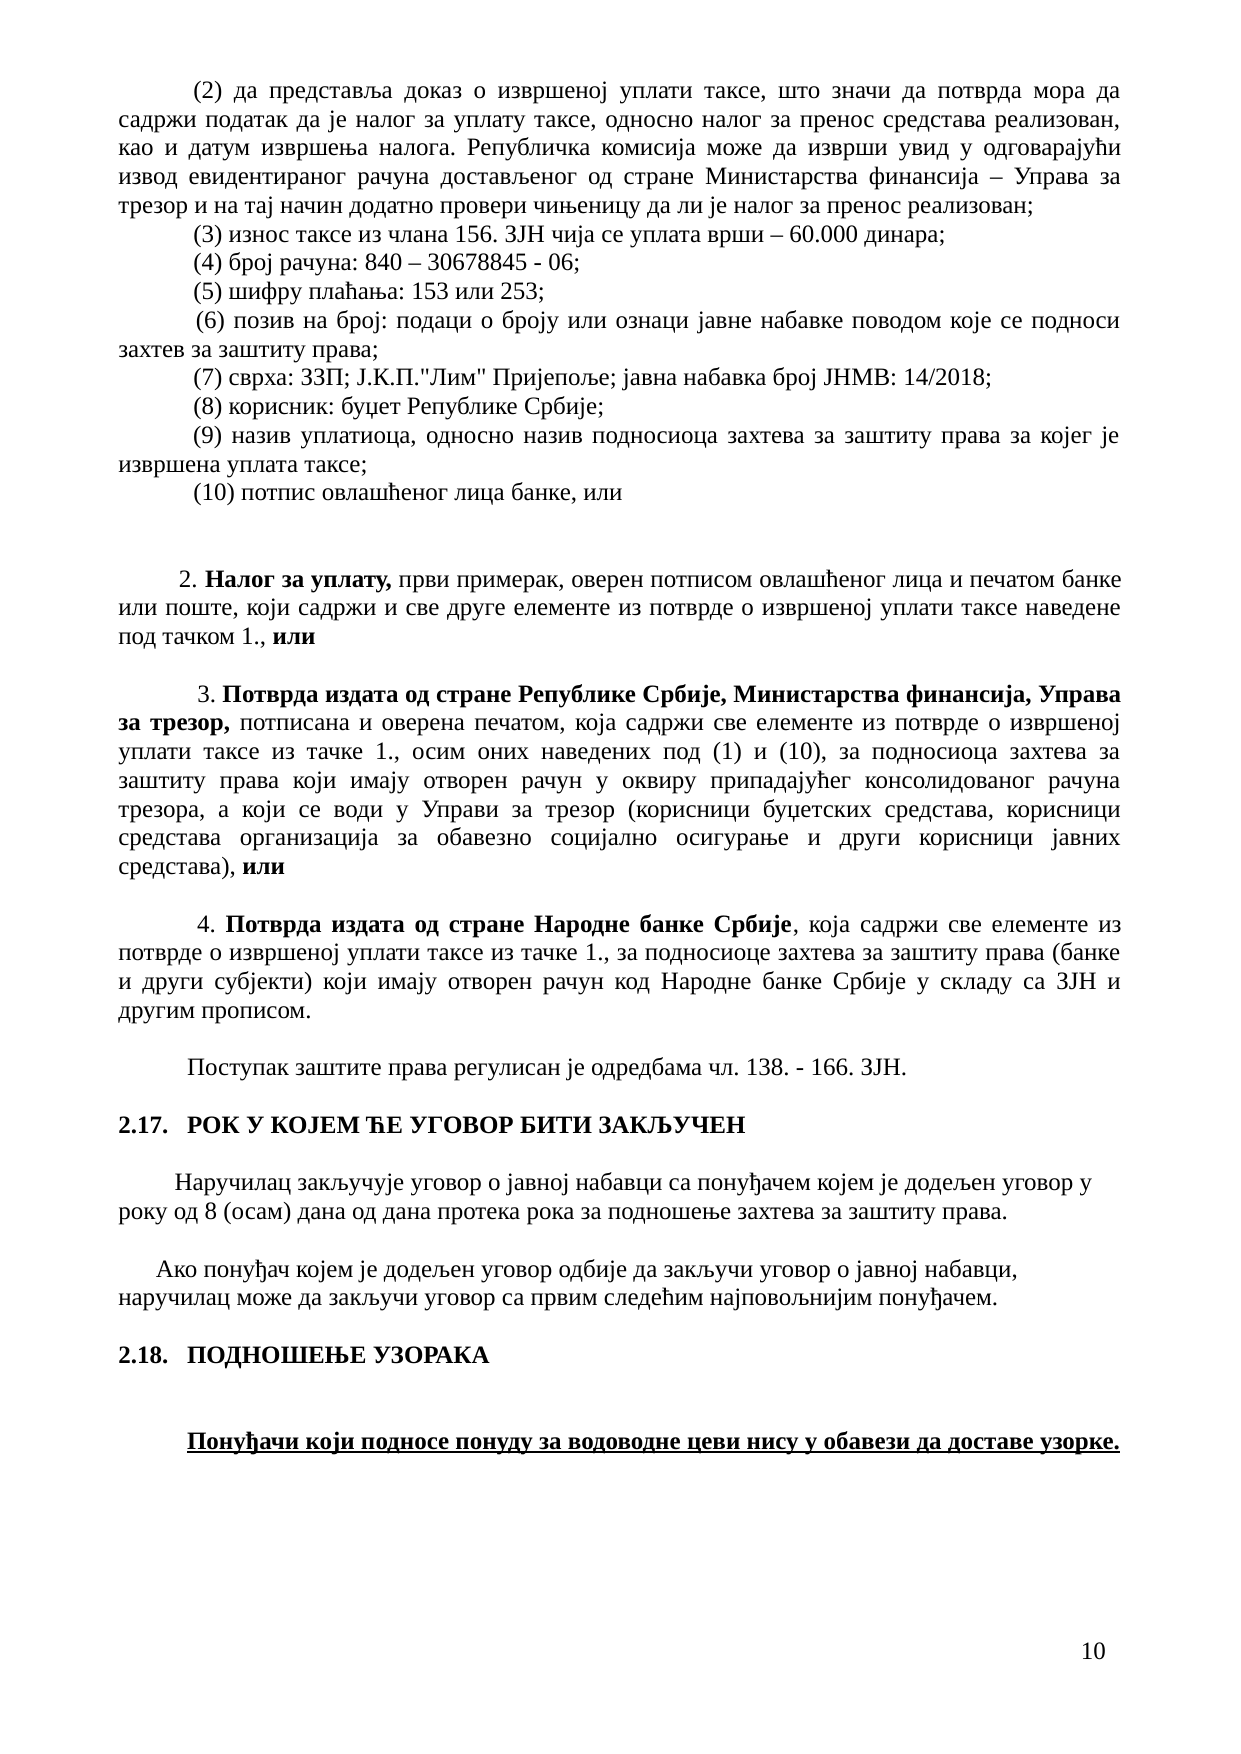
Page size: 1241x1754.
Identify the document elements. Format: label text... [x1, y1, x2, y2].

text 4. Потврда издата од стране Народне банке Србије, која садржи све елементе из потврде о извршеној уплати таксе из тачке 1., за подносиоце захтева за заштиту права (банке и други субјекти) који имају отворен рачун код Народне банке Србије у складу са ЗЈН и другим прописом. [118, 909, 1122, 1024]
text Поступак заштите права регулисан је одредбама чл. 138. - 166. ЗЈН. [118, 1052, 1122, 1081]
text (8) корисник: буџет Републике Србије; [118, 391, 1122, 420]
text Наручилац закључује уговор о јавној набавци са понуђачем којем је додељен уговор у року од 8 (осам) дана од дана протека рока за подношење захтева за заштиту права. [118, 1167, 1122, 1225]
text (7) сврха: ЗЗП; Ј.К.П."Лим" Пријепоље; јавна набавка број ЈНМВ: 14/2018; [118, 362, 1122, 391]
text (10) потпис овлашћеног лица банке, или [118, 477, 1122, 506]
text (6) позив на број: подаци о броју или ознаци јавне набавке поводом које се подноси захтев за заштиту права; [118, 305, 1122, 362]
text 2. Налог за уплату, први примерак, оверен потписом овлашћеног лица и печатом банке или поште, који садржи и све друге елементе из потврде о извршеној уплати таксе наведене под тачком 1., или [118, 564, 1122, 650]
text (4) број рачуна: 840 – 30678845 - 06; [118, 247, 1122, 276]
text Ако понуђач којем је додељен уговор одбије да закључи уговор о јавној набавци, наручилац може да закључи уговор са првим следећим најповољнијим понуђачем. [118, 1254, 1122, 1311]
text Понуђачи који подносе понуду за водоводне цеви нису у обавези да доставе узорке. [118, 1426, 1122, 1455]
text (9) назив уплатиоца, односно назив подносиоца захтева за заштиту права за којег је извршена уплата таксе; [118, 420, 1122, 477]
text (5) шифру плаћања: 153 или 253; [118, 276, 1122, 305]
text 2.17. РОК У КОЈЕМ ЋЕ УГОВОР БИТИ ЗАКЉУЧЕН [118, 1110, 1122, 1139]
text (2) да представља доказ о извршеној уплати таксе, што значи да потврда мора да садржи податак да је налог за уплату таксе, односно налог за пренос средстава реализован, као и датум извршења налога. Републичка комисија може да изврши увид у одговарајући извод евидентираног рачуна достављеног од стране Министарства финансија – Управа за трезор и на тај начин додатно провери чињеницу да ли је налог за пренос реализован; [118, 75, 1122, 219]
text 2.18. ПОДНОШЕЊЕ УЗОРАКА [118, 1340, 1122, 1369]
text 3. Потврда издата од стране Републике Србије, Министарства финансија, Управа за трезор, потписана и оверена печатом, која садржи све елементе из потврде о извршеној уплати таксе из тачке 1., осим оних наведених под (1) и (10), за подносиоца захтева за заштиту права који имају отворен рачун у оквиру припадајућег консолидованог рачуна трезора, а који се води у Управи за трезор (корисници буџетских средстава, корисници средстава организација за обавезно социјално осигурање и други корисници јавних средстава), или [118, 679, 1122, 880]
text (3) износ таксе из члана 156. ЗЈН чија се уплата врши – 60.000 динара; [118, 219, 1122, 247]
